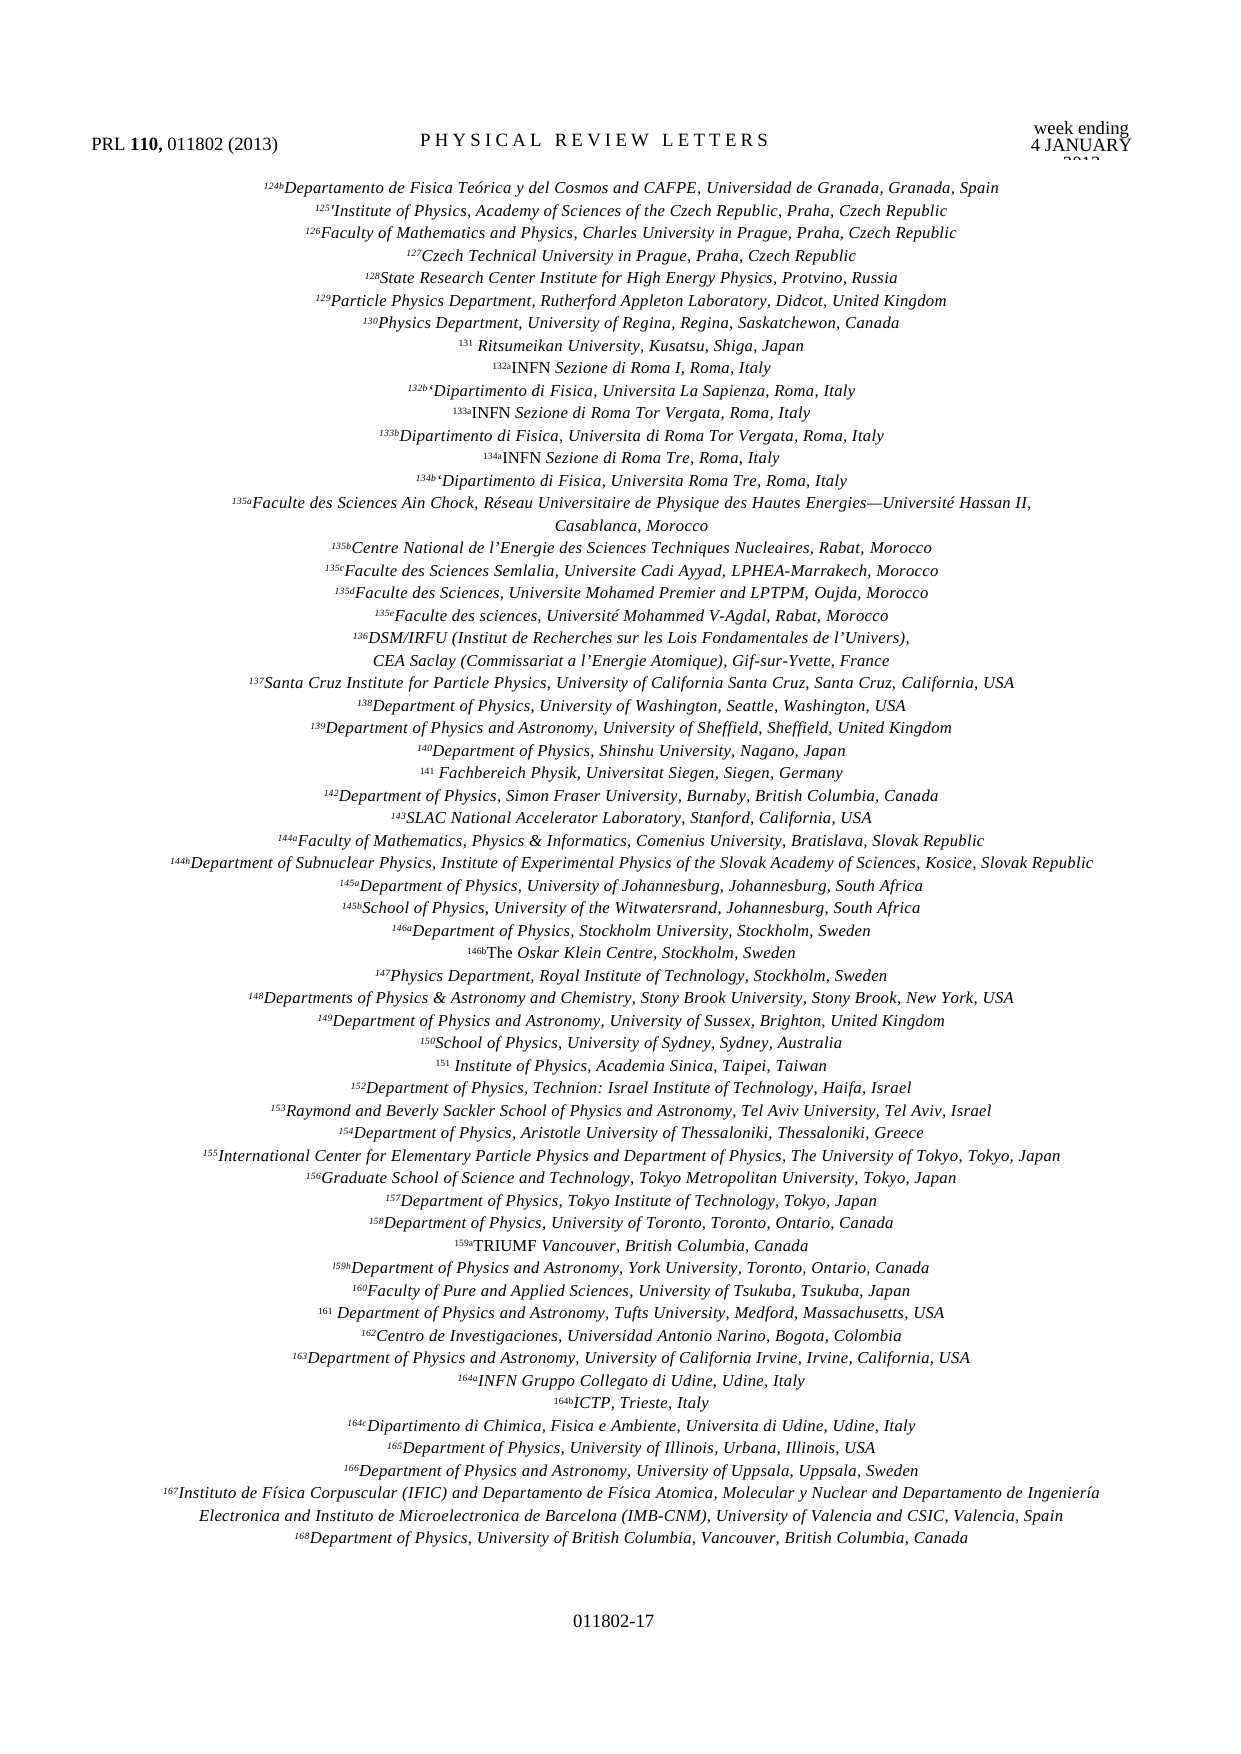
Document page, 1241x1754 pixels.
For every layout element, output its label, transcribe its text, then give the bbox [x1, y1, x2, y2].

text PHYSICAL REVIEW LETTERS [420, 131, 823, 150]
text PRL 110, 011802 (2013) [91, 135, 314, 154]
text 124bDepartamento de Fisica Teórica y del Cosmos and CAFPE, Universidad de Granada, Granada, Spain 125'Institute of Physics, Academy of Sciences of the Czech Republic, Praha, Czech Republic 126Faculty of Mathematics and Physics, Charles University in Prague, Praha, Czech Republic 127Czech Technical University in Prague, Praha, Czech Republic 128State Research Center Institute for High Energy Physics, Protvino, Russia 129Particle Physics Department, Rutherford Appleton Laboratory, Didcot, United Kingdom 130Physics Department, University of Regina, Regina, Saskatchewon, Canada 131 Ritsumeikan University, Kusatsu, Shiga, Japan 132aINFN Sezione di Roma I, Roma, Italy 132b‘Dipartimento di Fisica, Universita La Sapienza, Roma, Italy 133aINFN Sezione di Roma Tor Vergata, Roma, Italy 133bDipartimento di Fisica, Universita di Roma Tor Vergata, Roma, Italy 134aINFN Sezione di Roma Tre, Roma, Italy 134b‘Dipartimento di Fisica, Universita Roma Tre, Roma, Italy 135aFaculte des Sciences Ain Chock, Réseau Universitaire de Physique des Hautes Energies—Université Hassan II, [92, 176, 1172, 513]
text CEA Saclay (Commissariat a l’Energie Atomique), Gif-sur-Yvette, France 137Santa Cruz Institute for Particle Physics, University of California Santa Cruz, Santa Cruz, California, USA 138Department of Physics, University of Washington, Seattle, Washington, USA 139Department of Physics and Astronomy, University of Sheffield, Sheffield, United Kingdom 140Department of Physics, Shinshu University, Nagano, Japan 141 Fachbereich Physik, Universitat Siegen, Siegen, Germany 142Department of Physics, Simon Fraser University, Burnaby, British Columbia, Canada 143SLAC National Accelerator Laboratory, Stanford, California, USA 144aFaculty of Mathematics, Physics & Informatics, Comenius University, Bratislava, Slovak Republic 144hDepartment of Subnuclear Physics, Institute of Experimental Physics of the Slovak Academy of Sciences, Kosice, Slovak Republic 145aDepartment of Physics, University of Johannesburg, Johannesburg, South Africa 145bSchool of Physics, University of the Witwatersrand, Johannesburg, South Africa 146aDepartment of Physics, Stockholm University, Stockholm, Sweden 146bThe Oskar Klein Centre, Stockholm, Sweden 147Physics Department, Royal Institute of Technology, Stockholm, Sweden 148Departments of Physics & Astronomy and Chemistry, Stony Brook University, Stony Brook, New York, USA 149Department of Physics and Astronomy, University of Sussex, Brighton, United Kingdom 150School of Physics, University of Sydney, Sydney, Australia 151 Institute of Physics, Academia Sinica, Taipei, Taiwan 152Department of Physics, Technion: Israel Institute of Technology, Haifa, Israel 153Raymond and Beverly Sackler School of Physics and Astronomy, Tel Aviv University, Tel Aviv, Israel 154Department of Physics, Aristotle University of Thessaloniki, Thessaloniki, Greece 155International Center for Elementary Particle Physics and Department of Physics, The University of Tokyo, Tokyo, Japan 156Graduate School of Science and Technology, Tokyo Metropolitan University, Tokyo, Japan 157Department of Physics, Tokyo Institute of Technology, Tokyo, Japan 158Department of Physics, University of Toronto, Toronto, Ontario, Canada 159aTRIUMF Vancouver, British Columbia, Canada l59hDepartment of Physics and Astronomy, York University, Toronto, Ontario, Canada 160Faculty of Pure and Applied Sciences, University of Tsukuba, Tsukuba, Japan 161 Department of Physics and Astronomy, Tufts University, Medford, Massachusetts, USA 162Centro de Investigaciones, Universidad Antonio Narino, Bogota, Colombia 163Department of Physics and Astronomy, University of California Irvine, Irvine, California, USA 164aINFN Gruppo Collegato di Udine, Udine, Italy 164bICTP, Trieste, Italy 164cDipartimento di Chimica, Fisica e Ambiente, Universita di Udine, Udine, Italy 165Department of Physics, University of Illinois, Urbana, Illinois, USA 166Department of Physics and Astronomy, University of Uppsala, Uppsala, Sweden 167Instituto de Física Corpuscular (IFIC) and Departamento de Física Atomica, Molecular y Nuclear and Departamento de Ingeniería Electronica and Instituto de Microelectronica de Barcelona (IMB-CNM), University of Valencia and CSIC, Valencia, Spain 168Department of Physics, University of British Columbia, Vancouver, British Columbia, Canada [92, 648, 1172, 1548]
text week ending [1011, 120, 1152, 138]
text 4 JANUARY 2013 [1011, 138, 1152, 159]
text 011802-17 [573, 1612, 670, 1631]
text Casablanca, Morocco 135bCentre National de l’Energie des Sciences Techniques Nucleaires, Rabat, Morocco 135cFaculte des Sciences Semlalia, Universite Cadi Ayyad, LPHEA-Marrakech, Morocco 135dFaculte des Sciences, Universite Mohamed Premier and LPTPM, Oujda, Morocco 135eFaculte des sciences, Université Mohammed V-Agdal, Rabat, Morocco 136DSM/IRFU (Institut de Recherches sur les Lois Fondamentales de l’Univers), [92, 513, 1172, 648]
